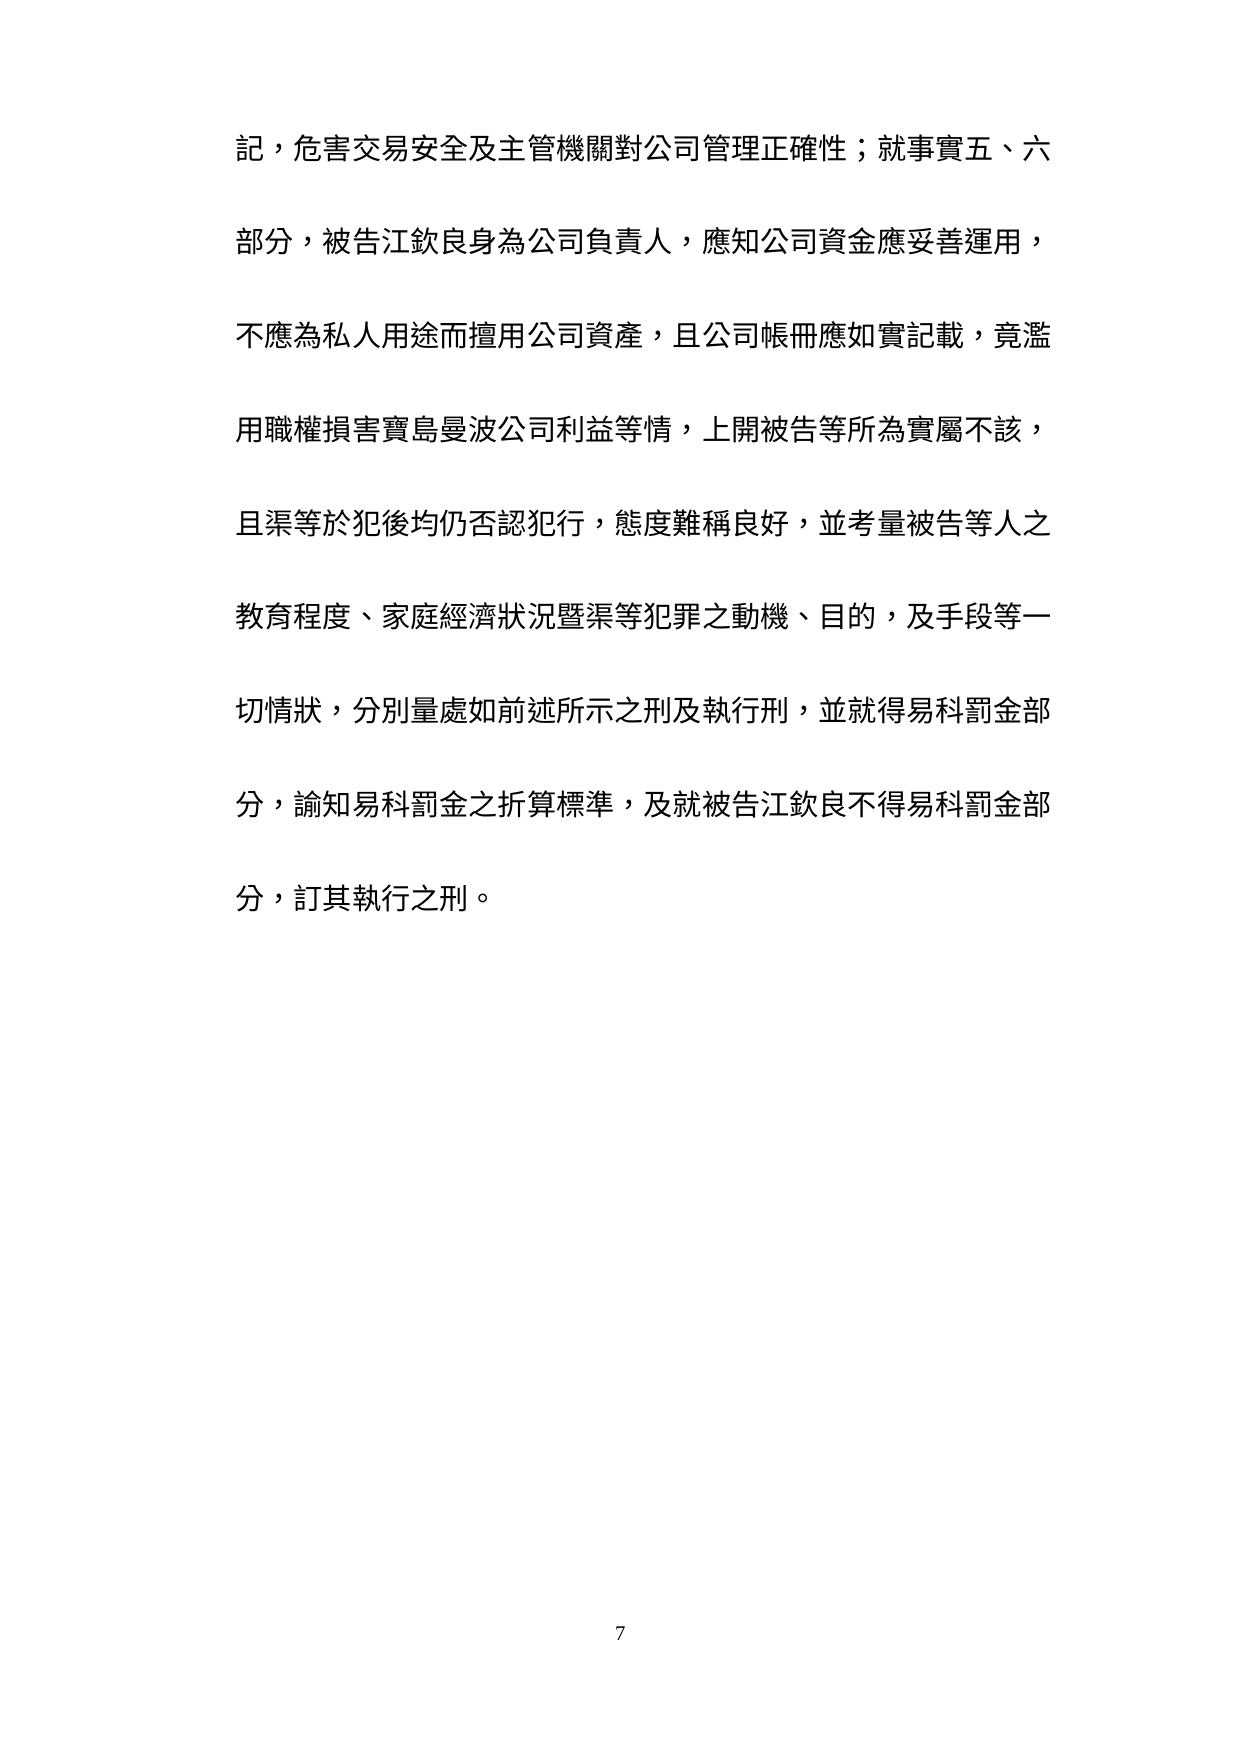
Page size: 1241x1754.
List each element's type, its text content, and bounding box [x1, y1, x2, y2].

text 記，危害交易安全及主管機關對公司管理正確性；就事實五、六部分，被告江欽良身為公司負責人，應知公司資金應妥善運用，不應為私人用途而擅用公司資產，且公司帳冊應如實記載，竟濫用職權損害寶島曼波公司利益等情，上開被告等所為實屬不該，且渠等於犯後均仍否認犯行，態度難稱良好，並考量被告等人之教育程度、家庭經濟狀況暨渠等犯罪之動機、目的，及手段等一切情狀，分別量處如前述所示之刑及執行刑，並就得易科罰金部分，諭知易科罰金之折算標準，及就被告江欽良不得易科罰金部分，訂其執行之刑。 [235, 105, 1063, 917]
